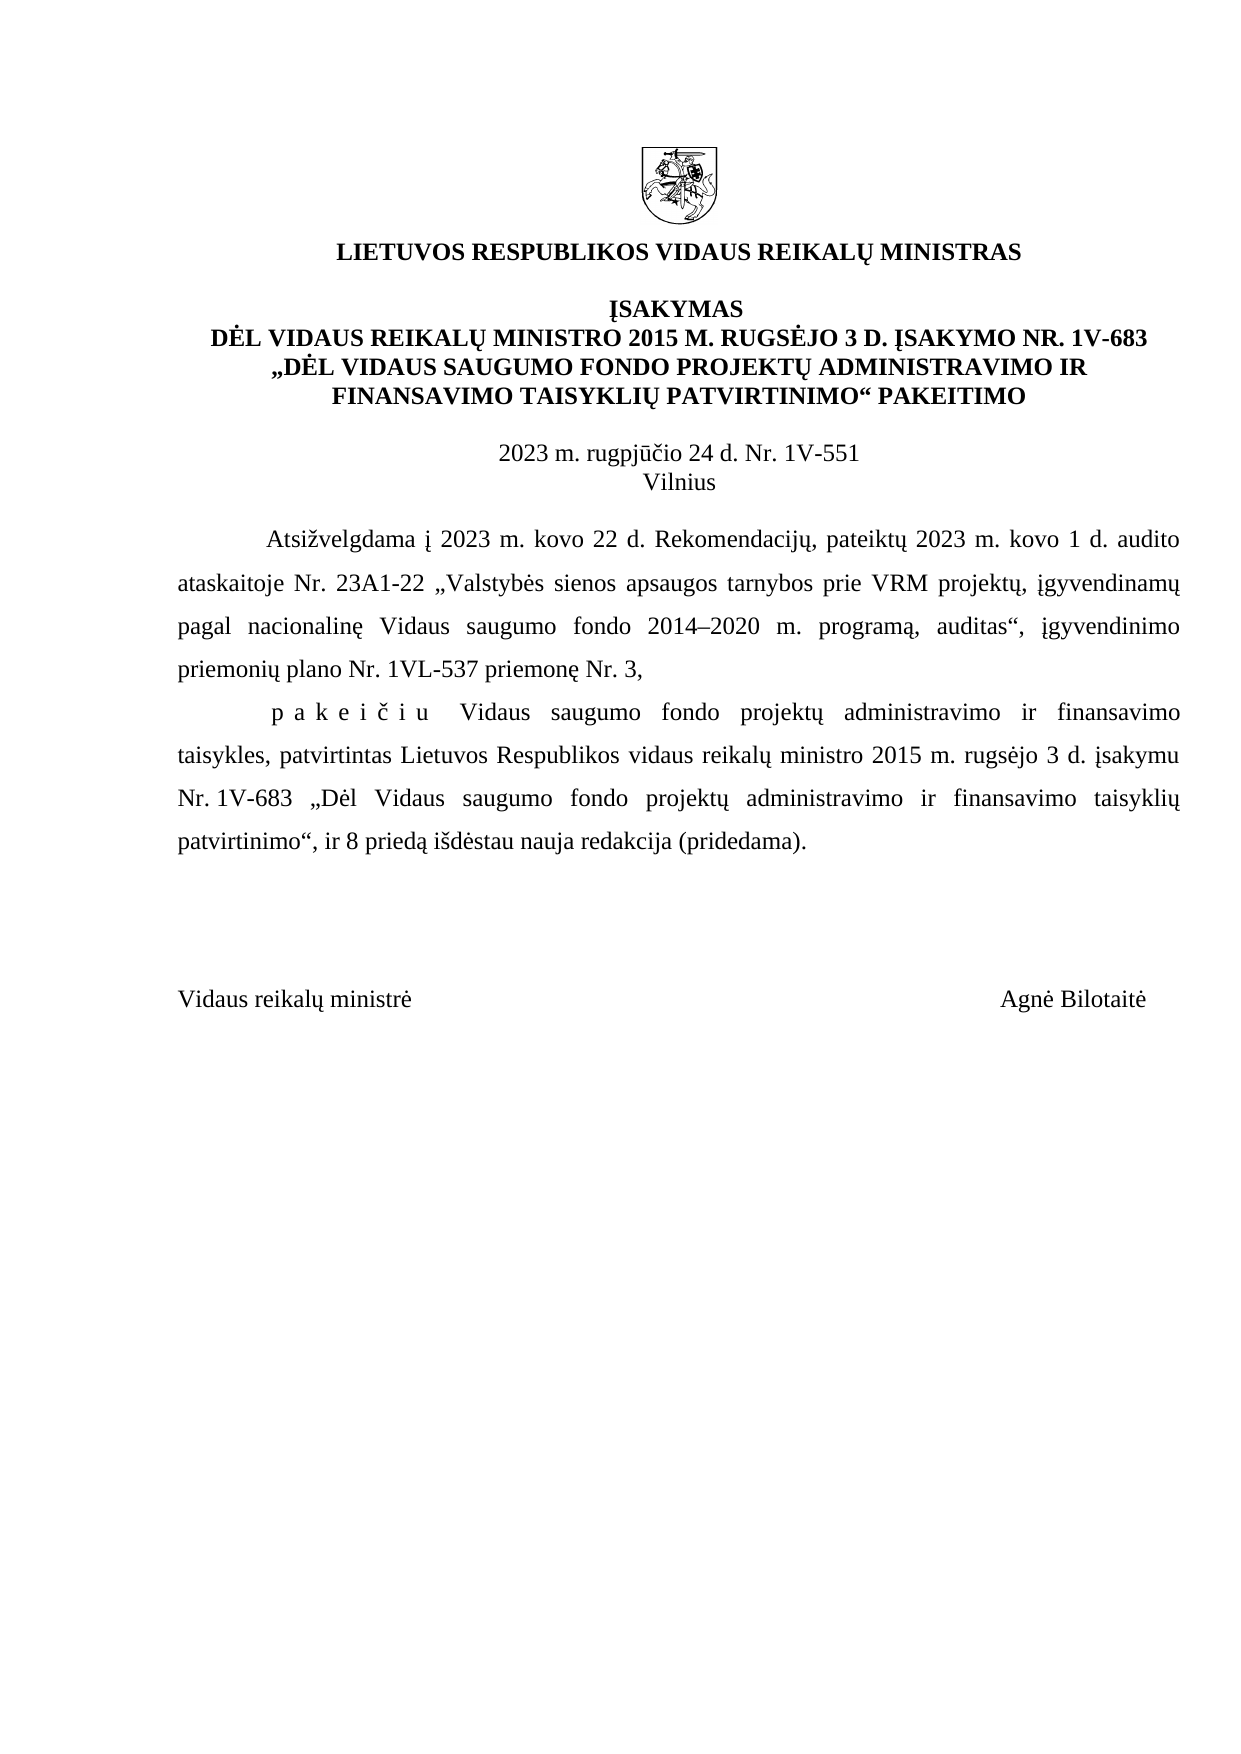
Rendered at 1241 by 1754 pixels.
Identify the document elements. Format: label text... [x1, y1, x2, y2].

text 2023 m. rugpjūčio 24 d. Nr. 1V-551 [177, 438, 1181, 467]
text pakeičiu Vidaus saugumo fondo projektų administravimo ir finansavimo taisykles, patvirtintas Lietuvos Respublikos vidaus reikalų ministro 2015 m. rugsėjo 3 d. įsakymu Nr. 1V-683 „Dėl Vidaus saugumo fondo projektų administravimo ir finansavimo taisyklių patvirtinimo“, ir 8 priedą išdėstau nauja redakcija (pridedama). [177, 697, 1181, 855]
text DĖL VIDAUS REIKALŲ MINISTRO 2015 M. RUGSĖJO 3 D. ĮSAKYMO NR. 1V-683 „DĖL VIDAUS SAUGUMO FONDO PROJEKTŲ ADMINISTRAVIMO IR FINANSAVIMO TAISYKLIŲ PATVIRTINIMO“ PAKEITIMO [177, 323, 1181, 409]
text Vilnius [177, 467, 1181, 496]
text ĮSAKYMAS [177, 294, 1181, 323]
text LIETUVOS RESPUBLIKOS VIDAUS REIKALŲ MINISTRAS [177, 237, 1181, 266]
text Vidaus reikalų ministrė Agnė Bilotaitė [177, 984, 1181, 1013]
text Atsižvelgdama į 2023 m. kovo 22 d. Rekomendacijų, pateiktų 2023 m. kovo 1 d. audito ataskaitoje Nr. 23A1-22 „Valstybės sienos apsaugos tarnybos prie VRM projektų, įgyvendinamų pagal nacionalinę Vidaus saugumo fondo 2014–2020 m. programą, auditas“, įgyvendinimo priemonių plano Nr. 1VL-537 priemonę Nr. 3, [177, 524, 1181, 683]
